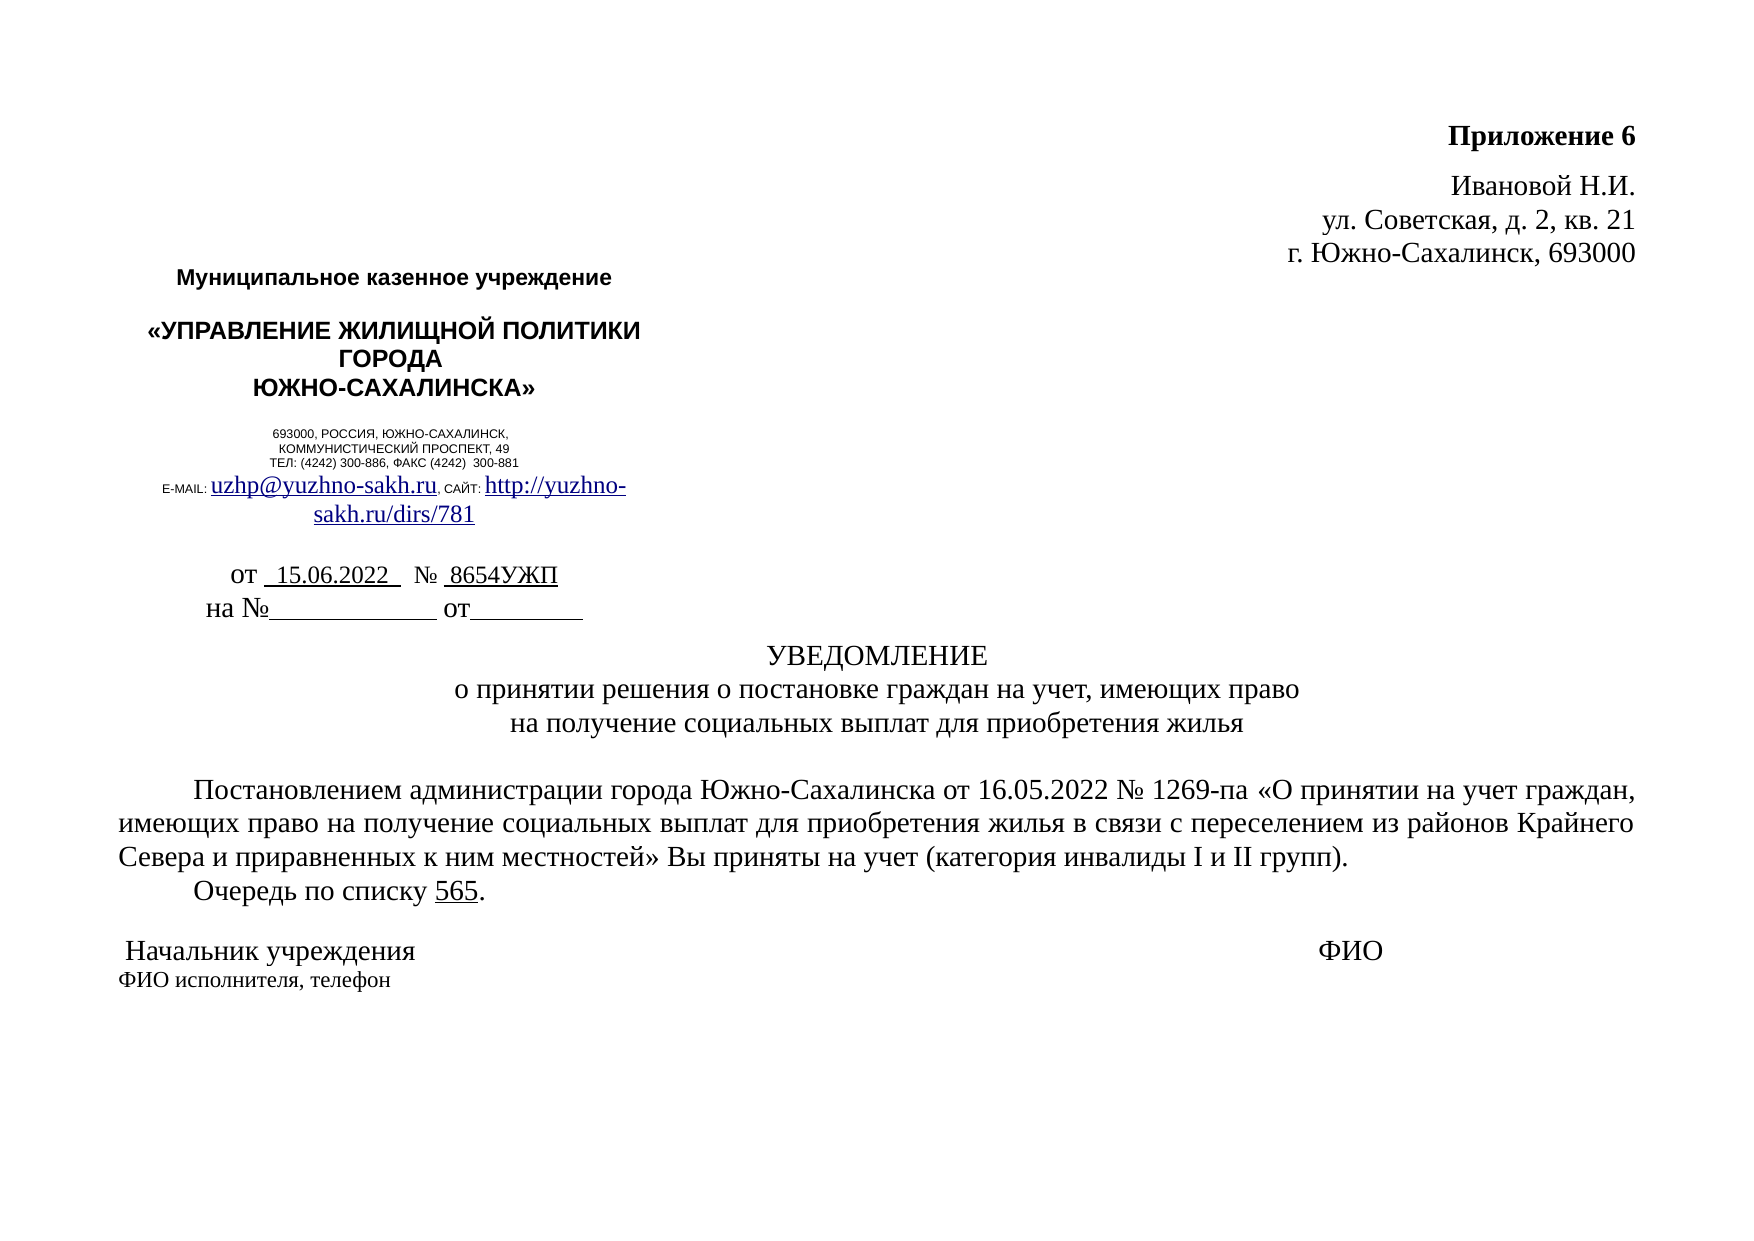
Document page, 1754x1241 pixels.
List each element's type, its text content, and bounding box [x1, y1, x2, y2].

text на получение социальных выплат для приобретения жилья [118, 705, 1636, 738]
text 693000, РОССИЯ, ЮЖНО-САХАЛИНСК, [127, 427, 662, 441]
text о принятии решения о постановке граждан на учет, имеющих право [118, 671, 1636, 705]
text ул. Советская, д. 2, кв. 21 [118, 202, 1636, 235]
text Ивановой Н.И. [118, 168, 1636, 202]
text УВЕДОМЛЕНИЕ [118, 638, 1636, 671]
text г. Южно-Сахалинск, 693000 [118, 235, 1636, 269]
text Начальник учреждения ФИО [118, 933, 1636, 966]
text Муниципальное казенное учреждение [127, 264, 662, 291]
text Постановлением администрации города Южно-Сахалинска от 16.05.2022 № 1269-па «О принятии на учет граждан, имеющих право на получение социальных выплат для приобретения жилья в связи с переселением из районов Крайнего Севера и приравненных к ним местностей» Вы приняты на учет (категория инвалиды I и II групп). [118, 772, 1636, 873]
text Приложение 6 [118, 118, 1636, 152]
text «УПРАВЛЕНИЕ ЖИЛИЩНОЙ ПОЛИТИКИ ГОРОДА ЮЖНО-САХАЛИНСКА» [127, 316, 662, 402]
text ТЕЛ: (4242) 300-886, ФАКС (4242) 300-881 [127, 456, 662, 470]
text КОММУНИСТИЧЕСКИЙ ПРОСПЕКТ, 49 [127, 441, 662, 456]
text от 15.06.2022 № 8654УЖП [127, 556, 662, 590]
text Очередь по списку 565. [118, 873, 1636, 906]
text ФИО исполнителя, телефон [118, 966, 1636, 992]
text на № от [127, 590, 662, 619]
text E-MAIL: uzhp@yuzhno-sakh.ru, САЙТ: http://yuzhno-sakh.ru/dirs/781 [127, 470, 662, 527]
